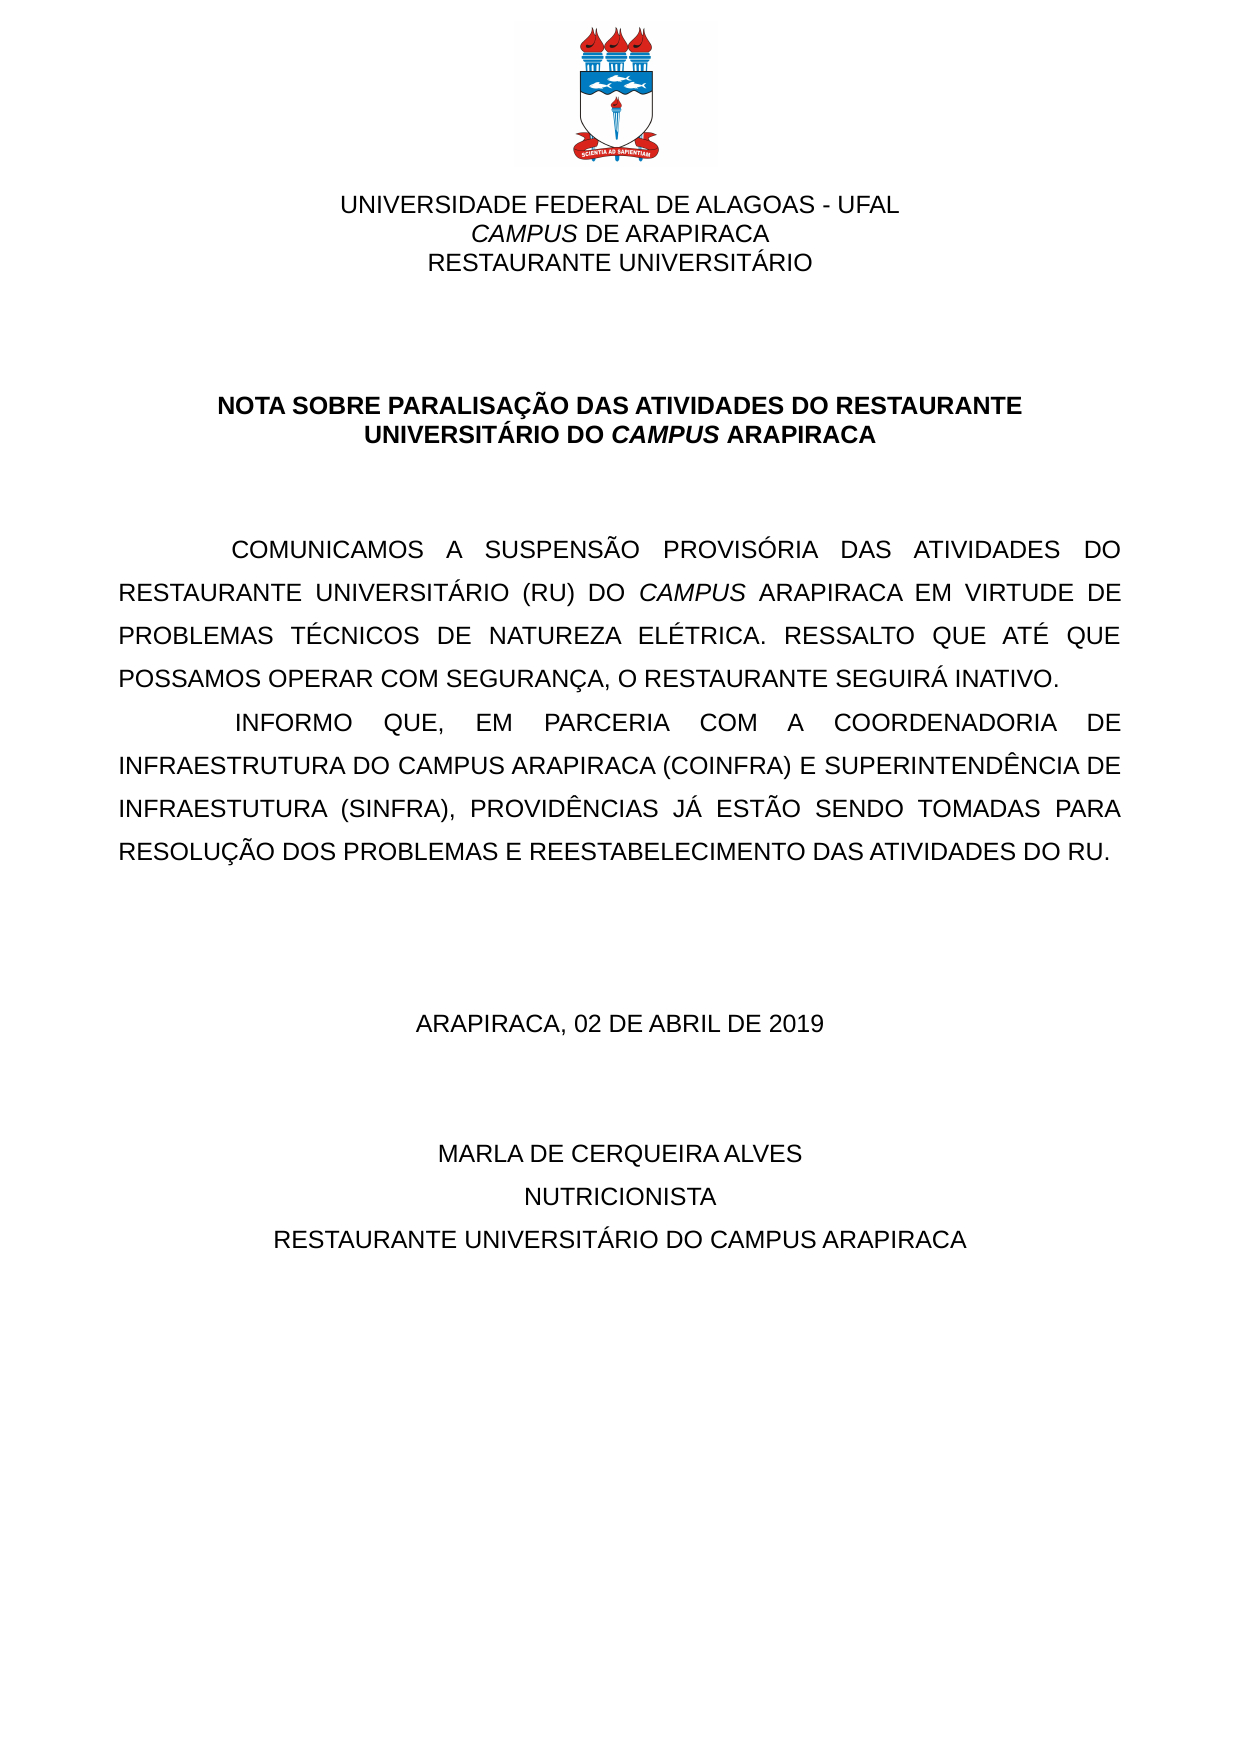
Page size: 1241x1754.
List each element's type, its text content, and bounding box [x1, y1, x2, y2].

text INFORMO QUE, EM PARCERIA COM A COORDENADORIA DE INFRAESTRUTURA DO CAMPUS ARAPIRACA (COINFRA) E SUPERINTENDÊNCIA DE INFRAESTUTURA (SINFRA), PROVIDÊNCIAS JÁ ESTÃO SENDO TOMADAS PARA RESOLUÇÃO DOS PROBLEMAS E REESTABELECIMENTO DAS ATIVIDADES DO RU. [118, 707, 1122, 866]
text NUTRICIONISTA [118, 1182, 1122, 1211]
text ARAPIRACA, 02 DE ABRIL DE 2019 [118, 1009, 1122, 1038]
text MARLA DE CERQUEIRA ALVES [118, 1139, 1122, 1167]
text NOTA SOBRE PARALISAÇÃO DAS ATIVIDADES DO RESTAURANTE UNIVERSITÁRIO DO CAMPUS ARAPIRACA [118, 391, 1122, 449]
text COMUNICAMOS A SUSPENSÃO PROVISÓRIA DAS ATIVIDADES DO RESTAURANTE UNIVERSITÁRIO (RU) DO CAMPUS ARAPIRACA EM VIRTUDE DE PROBLEMAS TÉCNICOS DE NATUREZA ELÉTRICA. RESSALTO QUE ATÉ QUE POSSAMOS OPERAR COM SEGURANÇA, O RESTAURANTE SEGUIRÁ INATIVO. [118, 535, 1122, 693]
picture [514, 21, 718, 167]
text RESTAURANTE UNIVERSITÁRIO DO CAMPUS ARAPIRACA [118, 1225, 1122, 1254]
